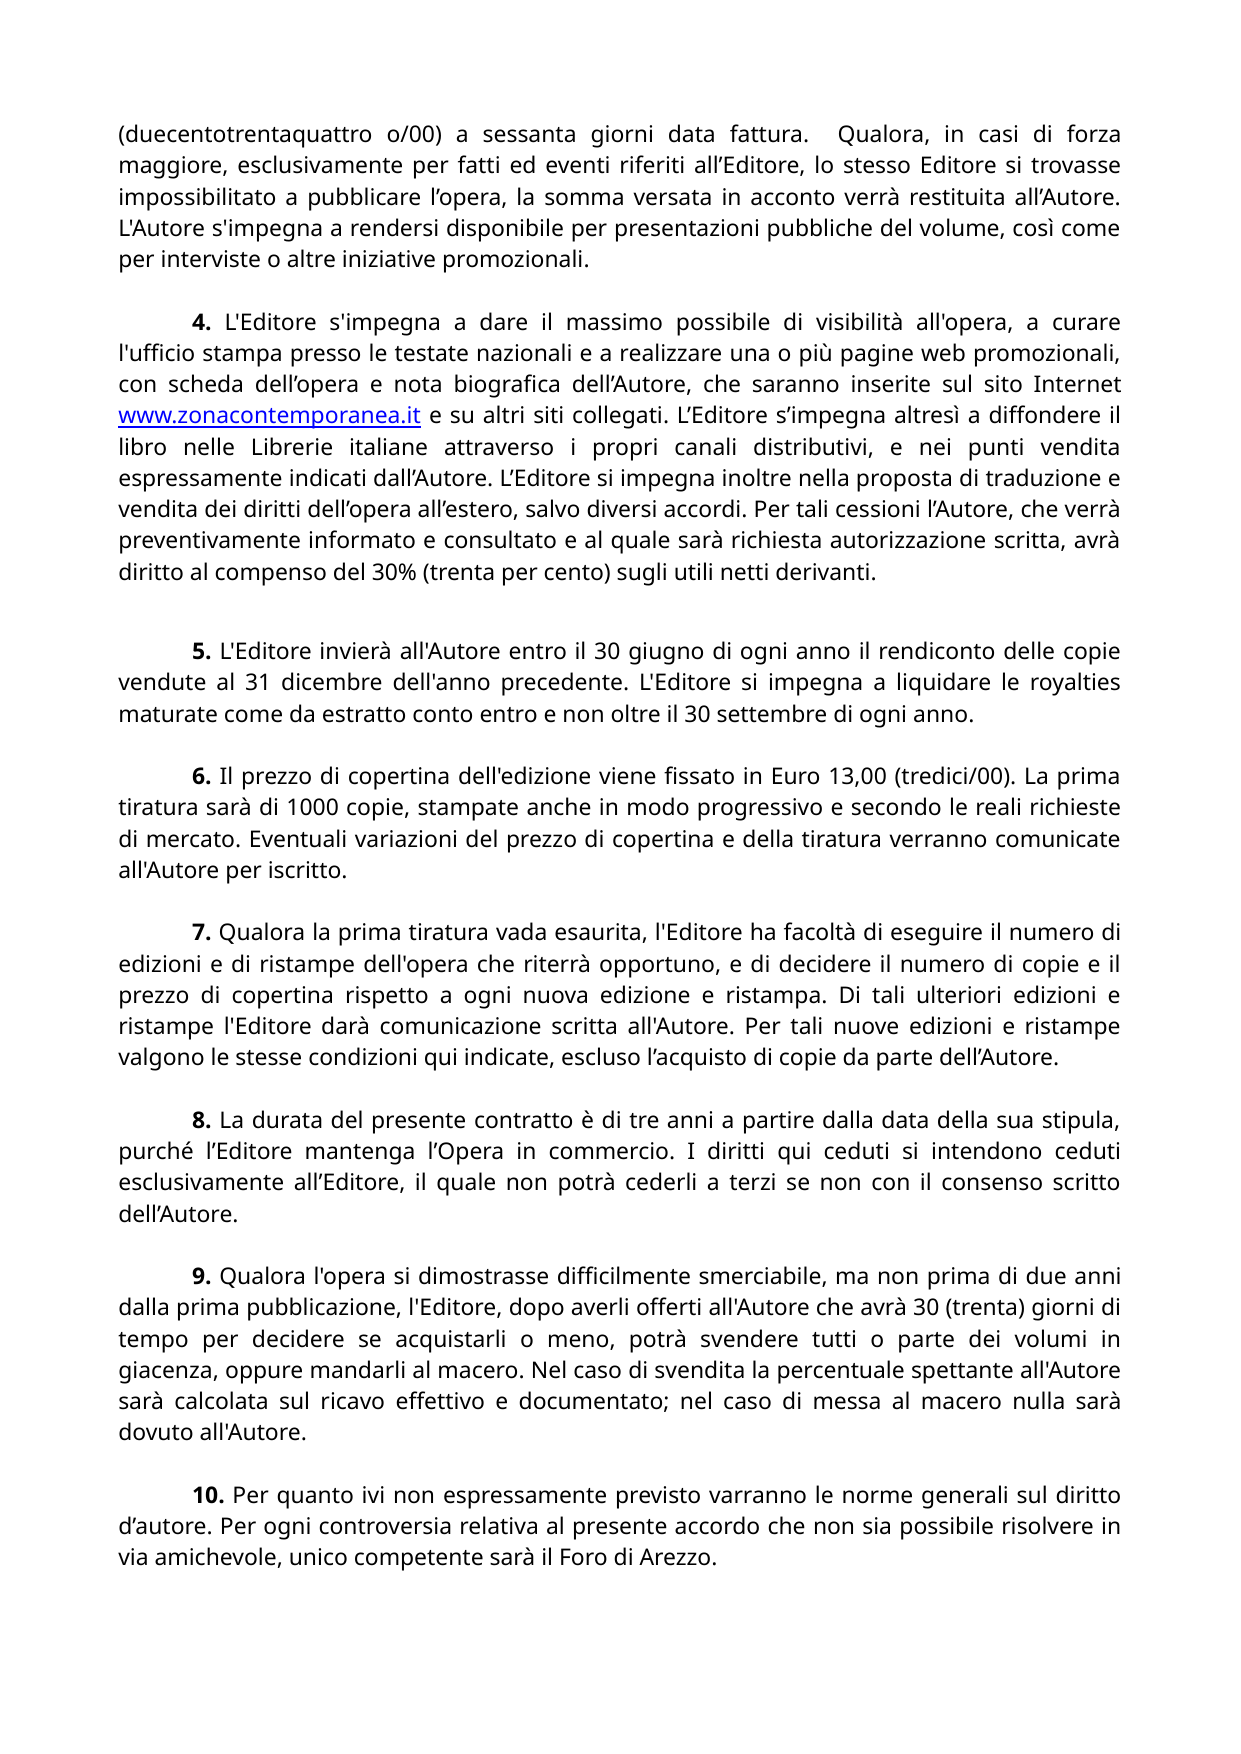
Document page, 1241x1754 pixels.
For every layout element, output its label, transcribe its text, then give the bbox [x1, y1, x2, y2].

text 9. Qualora l'opera si dimostrasse difficilmente smerciabile, ma non prima di due anni dalla prima pubblicazione, l'Editore, dopo averli offerti all'Autore che avrà 30 (trenta) giorni di tempo per decidere se acquistarli o meno, potrà svendere tutti o parte dei volumi in giacenza, oppure mandarli al macero. Nel caso di svendita la percentuale spettante all'Autore sarà calcolata sul ricavo effettivo e documentato; nel caso di messa al macero nulla sarà dovuto all'Autore. [118, 1260, 1122, 1447]
text 7. Qualora la prima tiratura vada esaurita, l'Editore ha facoltà di eseguire il numero di edizioni e di ristampe dell'opera che riterrà opportuno, e di decidere il numero di copie e il prezzo di copertina rispetto a ogni nuova edizione e ristampa. Di tali ulteriori edizioni e ristampe l'Editore darà comunicazione scritta all'Autore. Per tali nuove edizioni e ristampe valgono le stesse condizioni qui indicate, escluso l’acquisto di copie da parte dell’Autore. [118, 916, 1122, 1072]
text 10. Per quanto ivi non espressamente previsto varranno le norme generali sul diritto d’autore. Per ogni controversia relativa al presente accordo che non sia possibile risolvere in via amichevole, unico competente sarà il Foro di Arezzo. [118, 1479, 1122, 1572]
text 6. Il prezzo di copertina dell'edizione viene fissato in Euro 13,00 (tredici/00). La prima tiratura sarà di 1000 copie, stampate anche in modo progressivo e secondo le reali richieste di mercato. Eventuali variazioni del prezzo di copertina e della tiratura verranno comunicate all'Autore per iscritto. [118, 760, 1122, 885]
text 4. L'Editore s'impegna a dare il massimo possibile di visibilità all'opera, a curare l'ufficio stampa presso le testate nazionali e a realizzare una o più pagine web promozionali, con scheda dell’opera e nota biografica dell’Autore, che saranno inserite sul sito Internet www.zonacontemporanea.it e su altri siti collegati. L’Editore s’impegna altresì a diffondere il libro nelle Librerie italiane attraverso i propri canali distributivi, e nei punti vendita espressamente indicati dall’Autore. L’Editore si impegna inoltre nella proposta di traduzione e vendita dei diritti dell’opera all’estero, salvo diversi accordi. Per tali cessioni l’Autore, che verrà preventivamente informato e consultato e al quale sarà richiesta autorizzazione scritta, avrà diritto al compenso del 30% (trenta per cento) sugli utili netti derivanti. [118, 306, 1122, 587]
text 5. L'Editore invierà all'Autore entro il 30 giugno di ogni anno il rendiconto delle copie vendute al 31 dicembre dell'anno precedente. L'Editore si impegna a liquidare le royalties maturate come da estratto conto entro e non oltre il 30 settembre di ogni anno. [118, 635, 1122, 729]
text 8. La durata del presente contratto è di tre anni a partire dalla data della sua stipula, purché l’Editore mantenga l’Opera in commercio. I diritti qui ceduti si intendono ceduti esclusivamente all’Editore, il quale non potrà cederli a terzi se non con il consenso scritto dell’Autore. [118, 1104, 1122, 1229]
text (duecentotrentaquattro o/00) a sessanta giorni data fattura. Qualora, in casi di forza maggiore, esclusivamente per fatti ed eventi riferiti all’Editore, lo stesso Editore si trovasse impossibilitato a pubblicare l’opera, la somma versata in acconto verrà restituita all’Autore. L'Autore s'impegna a rendersi disponibile per presentazioni pubbliche del volume, così come per interviste o altre iniziative promozionali. [118, 118, 1122, 274]
